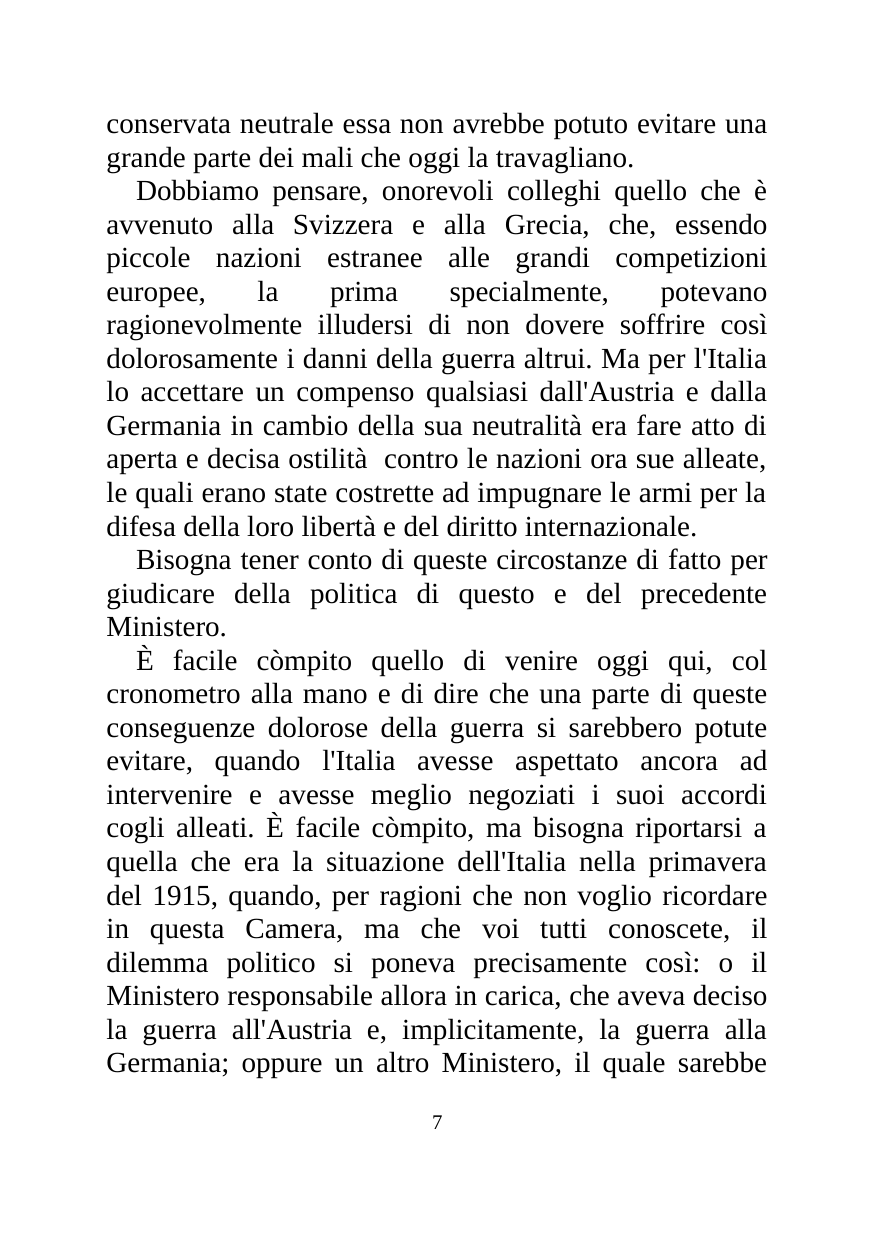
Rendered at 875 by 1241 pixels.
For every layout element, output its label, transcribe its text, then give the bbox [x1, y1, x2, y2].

text È facile còmpito quello di venire oggi qui, col cronometro alla mano e di dire che una parte di queste conseguenze dolorose della guerra si sarebbero potute evitare, quando l'Italia avesse aspettato ancora ad intervenire e avesse meglio negoziati i suoi accordi cogli alleati. È facile còmpito, ma bisogna riportarsi a quella che era la situazione dell'Italia nella primavera del 1915, quando, per ragioni che non voglio ricordare in questa Camera, ma che voi tutti conoscete, il dilemma politico si poneva precisamente così: o il Ministero responsabile allora in carica, che aveva deciso la guerra all'Austria e, implicitamente, la guerra alla Germania; oppure un altro Ministero, il quale sarebbe [106, 643, 768, 1079]
text conservata neutrale essa non avrebbe potuto evitare una grande parte dei mali che oggi la travagliano. [106, 106, 768, 173]
text Bisogna tener conto di queste circostanze di fatto per giudicare della politica di questo e del precedente Ministero. [106, 542, 768, 643]
text Dobbiamo pensare, onorevoli colleghi quello che è avvenuto alla Svizzera e alla Grecia, che, essendo piccole nazioni estranee alle grandi competizioni europee, la prima specialmente, potevano ragionevolmente illudersi di non dovere soffrire così dolorosamente i danni della guerra altrui. Ma per l'Italia lo accettare un compenso qualsiasi dall'Austria e dalla Germania in cambio della sua neutralità era fare atto di aperta e decisa ostilità contro le nazioni ora sue alleate, le quali erano state costrette ad impugnare le armi per la difesa della loro libertà e del diritto internazionale. [106, 173, 768, 542]
